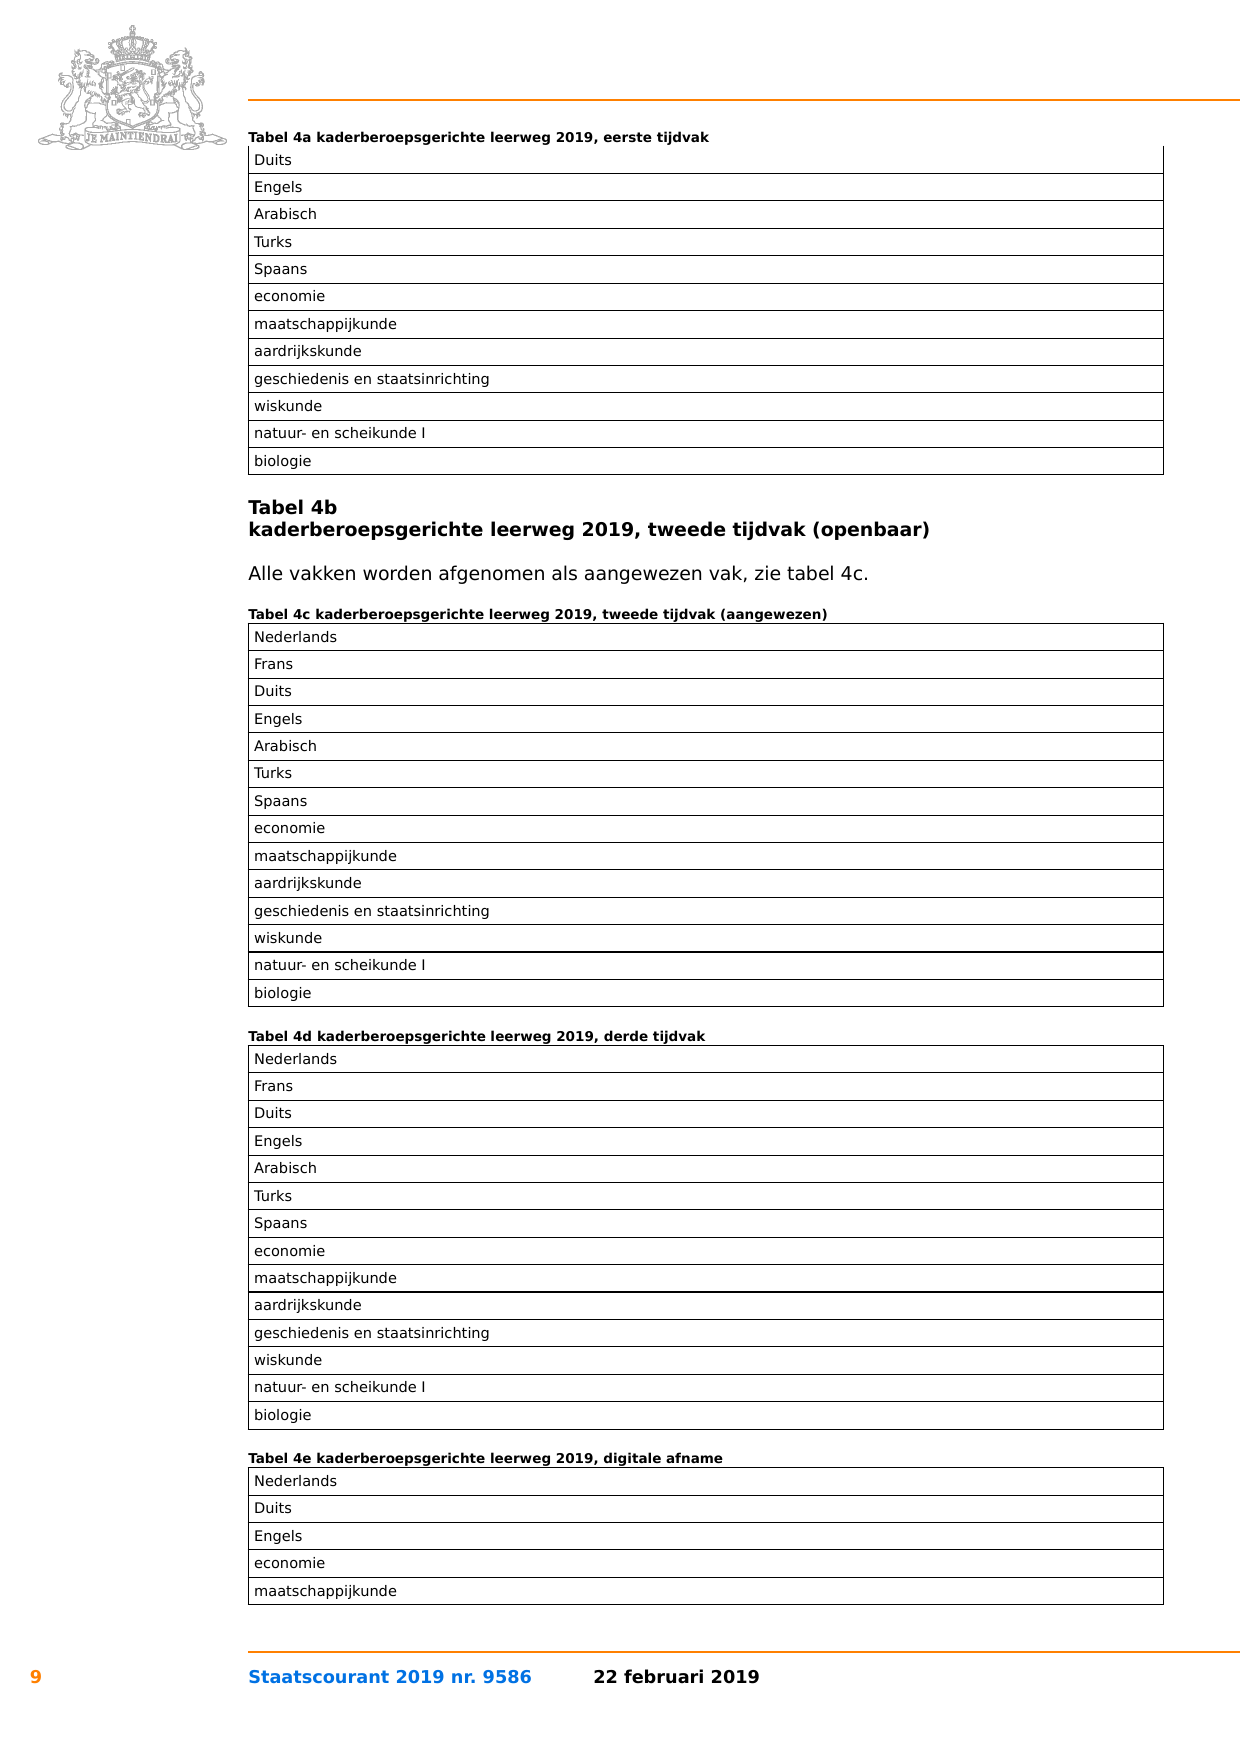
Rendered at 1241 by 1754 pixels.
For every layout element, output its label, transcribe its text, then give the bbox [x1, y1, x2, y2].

table_cell Arabisch [249, 201, 1163, 228]
table_cell economie [249, 1550, 1163, 1577]
table_cell Nederlands [249, 1046, 1163, 1072]
table_cell Duits [249, 1496, 1163, 1522]
picture [38, 25, 227, 150]
table_cell Nederlands [249, 1468, 1163, 1494]
table_cell economie [249, 1238, 1163, 1264]
table_cell aardrijkskunde [249, 339, 1163, 365]
table_header Tabel 4a kaderberoepsgerichte leerweg 2019, eerste tijdvak [248, 130, 1163, 146]
table_cell Turks [249, 1183, 1163, 1209]
table_cell natuur- en scheikunde I [249, 953, 1163, 979]
table_cell maatschappijkunde [249, 1578, 1163, 1604]
table_cell natuur- en scheikunde I [249, 421, 1163, 447]
table_cell Frans [249, 651, 1163, 677]
table_cell Duits [249, 146, 1163, 173]
table_cell geschiedenis en staatsinrichting [249, 898, 1163, 924]
table_cell Engels [249, 706, 1163, 732]
table_cell biologie [249, 1402, 1163, 1428]
table_cell wiskunde [249, 1347, 1163, 1374]
table_header Tabel 4c kaderberoepsgerichte leerweg 2019, tweede tijdvak (aangewezen) [248, 607, 1163, 623]
table_cell Arabisch [249, 1156, 1163, 1182]
table_cell Spaans [249, 788, 1163, 814]
table_cell wiskunde [249, 393, 1163, 419]
table_cell geschiedenis en staatsinrichting [249, 366, 1163, 392]
table_cell Arabisch [249, 733, 1163, 760]
table_cell Turks [249, 229, 1163, 255]
table_cell biologie [249, 448, 1163, 474]
table_cell Engels [249, 1523, 1163, 1549]
table_cell maatschappijkunde [249, 1265, 1163, 1291]
table_cell geschiedenis en staatsinrichting [249, 1320, 1163, 1346]
table_cell Turks [249, 761, 1163, 787]
table_cell biologie [249, 980, 1163, 1006]
table_cell maatschappijkunde [249, 311, 1163, 337]
table_cell Spaans [249, 1210, 1163, 1237]
table_cell Nederlands [249, 624, 1163, 650]
table_cell maatschappijkunde [249, 843, 1163, 869]
table_cell Engels [249, 1128, 1163, 1154]
text kaderberoepsgerichte leerweg 2019, tweede tijdvak (openbaar) [248, 519, 1163, 541]
table_cell Spaans [249, 256, 1163, 283]
table_cell Duits [249, 1101, 1163, 1127]
table_cell Frans [249, 1073, 1163, 1100]
table_cell aardrijkskunde [249, 870, 1163, 897]
table_cell aardrijkskunde [249, 1293, 1163, 1319]
table_cell economie [249, 284, 1163, 310]
table_header Tabel 4d kaderberoepsgerichte leerweg 2019, derde tijdvak [248, 1029, 1163, 1045]
table_header Tabel 4e kaderberoepsgerichte leerweg 2019, digitale afname [248, 1451, 1163, 1467]
table_cell wiskunde [249, 925, 1163, 951]
text Alle vakken worden afgenomen als aangewezen vak, zie tabel 4c. [248, 563, 1163, 585]
text Tabel 4b [248, 497, 1163, 519]
table_cell Duits [249, 679, 1163, 705]
table_cell economie [249, 816, 1163, 842]
table_cell natuur- en scheikunde I [249, 1375, 1163, 1401]
table_cell Engels [249, 174, 1163, 200]
